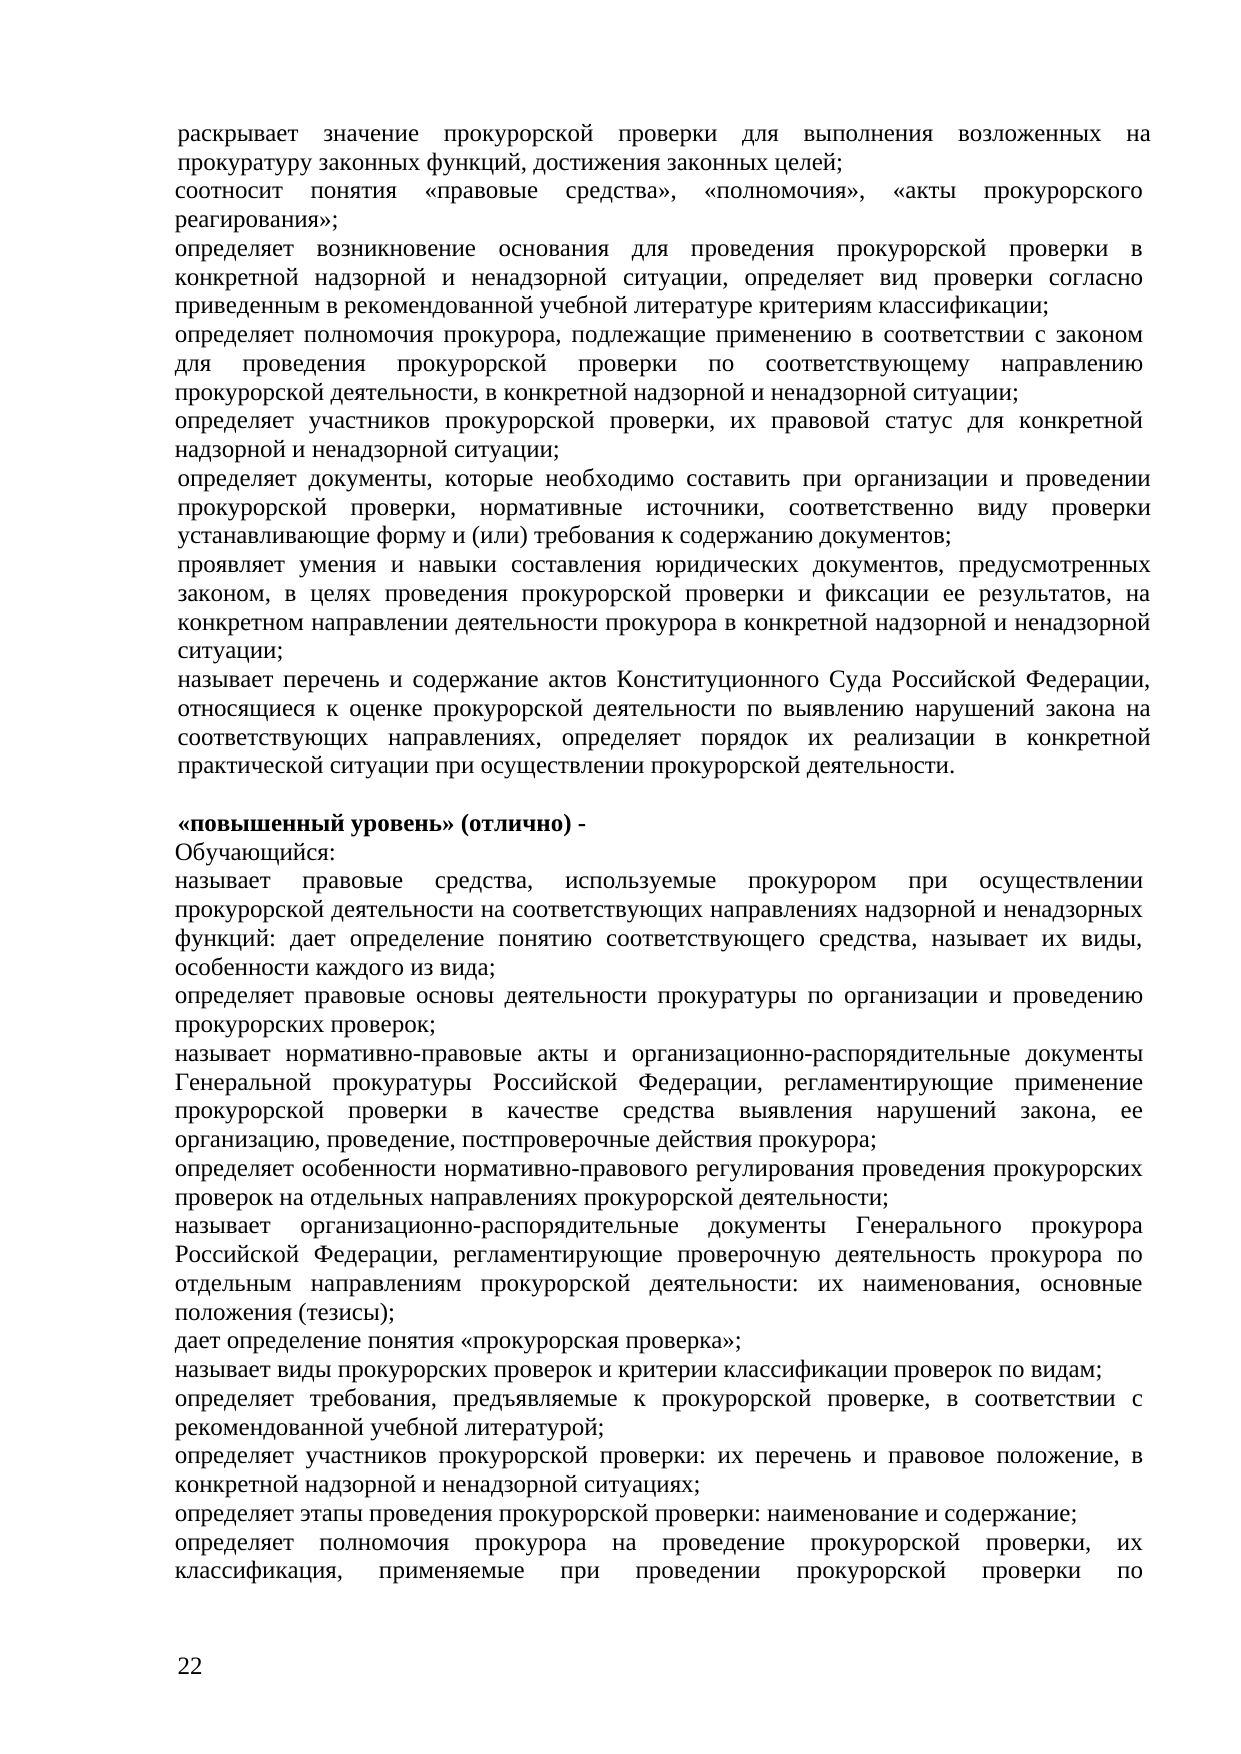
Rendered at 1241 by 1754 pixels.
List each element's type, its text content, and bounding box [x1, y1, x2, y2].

text определяет полномочия прокурора на проведение прокурорской проверки, их классификация, применяемые при проведении прокурорской проверки по [174, 1527, 1144, 1584]
text определяет участников прокурорской проверки: их перечень и правовое положение, в конкретной надзорной и ненадзорной ситуациях; [174, 1441, 1144, 1498]
text раскрывает значение прокурорской проверки для выполнения возложенных на прокуратуру законных функций, достижения законных целей; [177, 118, 1152, 176]
text «повышенный уровень» (отлично) - [177, 808, 1152, 837]
text дает определение понятия «прокурорская проверка»; [174, 1326, 1144, 1354]
text называет организационно-распорядительные документы Генерального прокурора Российской Федерации, регламентирующие проверочную деятельность прокурора по отдельным направлениям прокурорской деятельности: их наименования, основные положения (тезисы); [174, 1211, 1144, 1326]
text определяет документы, которые необходимо составить при организации и проведении прокурорской проверки, нормативные источники, соответственно виду проверки устанавливающие форму и (или) требования к содержанию документов; [177, 463, 1152, 549]
text определяет возникновение основания для проведения прокурорской проверки в конкретной надзорной и ненадзорной ситуации, определяет вид проверки согласно приведенным в рекомендованной учебной литературе критериям классификации; [174, 233, 1144, 319]
text определяет участников прокурорской проверки, их правовой статус для конкретной надзорной и ненадзорной ситуации; [174, 406, 1144, 463]
text определяет этапы проведения прокурорской проверки: наименование и содержание; [174, 1498, 1144, 1527]
text называет перечень и содержание актов Конституционного Суда Российской Федерации, относящиеся к оценке прокурорской деятельности по выявлению нарушений закона на соответствующих направлениях, определяет порядок их реализации в конкретной практической ситуации при осуществлении прокурорской деятельности. [177, 664, 1152, 779]
text называет виды прокурорских проверок и критерии классификации проверок по видам; [174, 1354, 1144, 1383]
text называет правовые средства, используемые прокурором при осуществлении прокурорской деятельности на соответствующих направлениях надзорной и ненадзорных функций: дает определение понятию соответствующего средства, называет их виды, особенности каждого из вида; [174, 866, 1144, 981]
text определяет полномочия прокурора, подлежащие применению в соответствии с законом для проведения прокурорской проверки по соответствующему направлению прокурорской деятельности, в конкретной надзорной и ненадзорной ситуации; [174, 319, 1144, 406]
text определяет правовые основы деятельности прокуратуры по организации и проведению прокурорских проверок; [174, 981, 1144, 1038]
text определяет требования, предъявляемые к прокурорской проверке, в соответствии с рекомендованной учебной литературой; [174, 1383, 1144, 1441]
text определяет особенности нормативно-правового регулирования проведения прокурорских проверок на отдельных направлениях прокурорской деятельности; [174, 1153, 1144, 1211]
text проявляет умения и навыки составления юридических документов, предусмотренных законом, в целях проведения прокурорской проверки и фиксации ее результатов, на конкретном направлении деятельности прокурора в конкретной надзорной и ненадзорной ситуации; [177, 549, 1152, 664]
text Обучающийся: [174, 837, 1144, 866]
text соотносит понятия «правовые средства», «полномочия», «акты прокурорского реагирования»; [174, 176, 1144, 233]
text называет нормативно-правовые акты и организационно-распорядительные документы Генеральной прокуратуры Российской Федерации, регламентирующие применение прокурорской проверки в качестве средства выявления нарушений закона, ее организацию, проведение, постпроверочные действия прокурора; [174, 1038, 1144, 1153]
